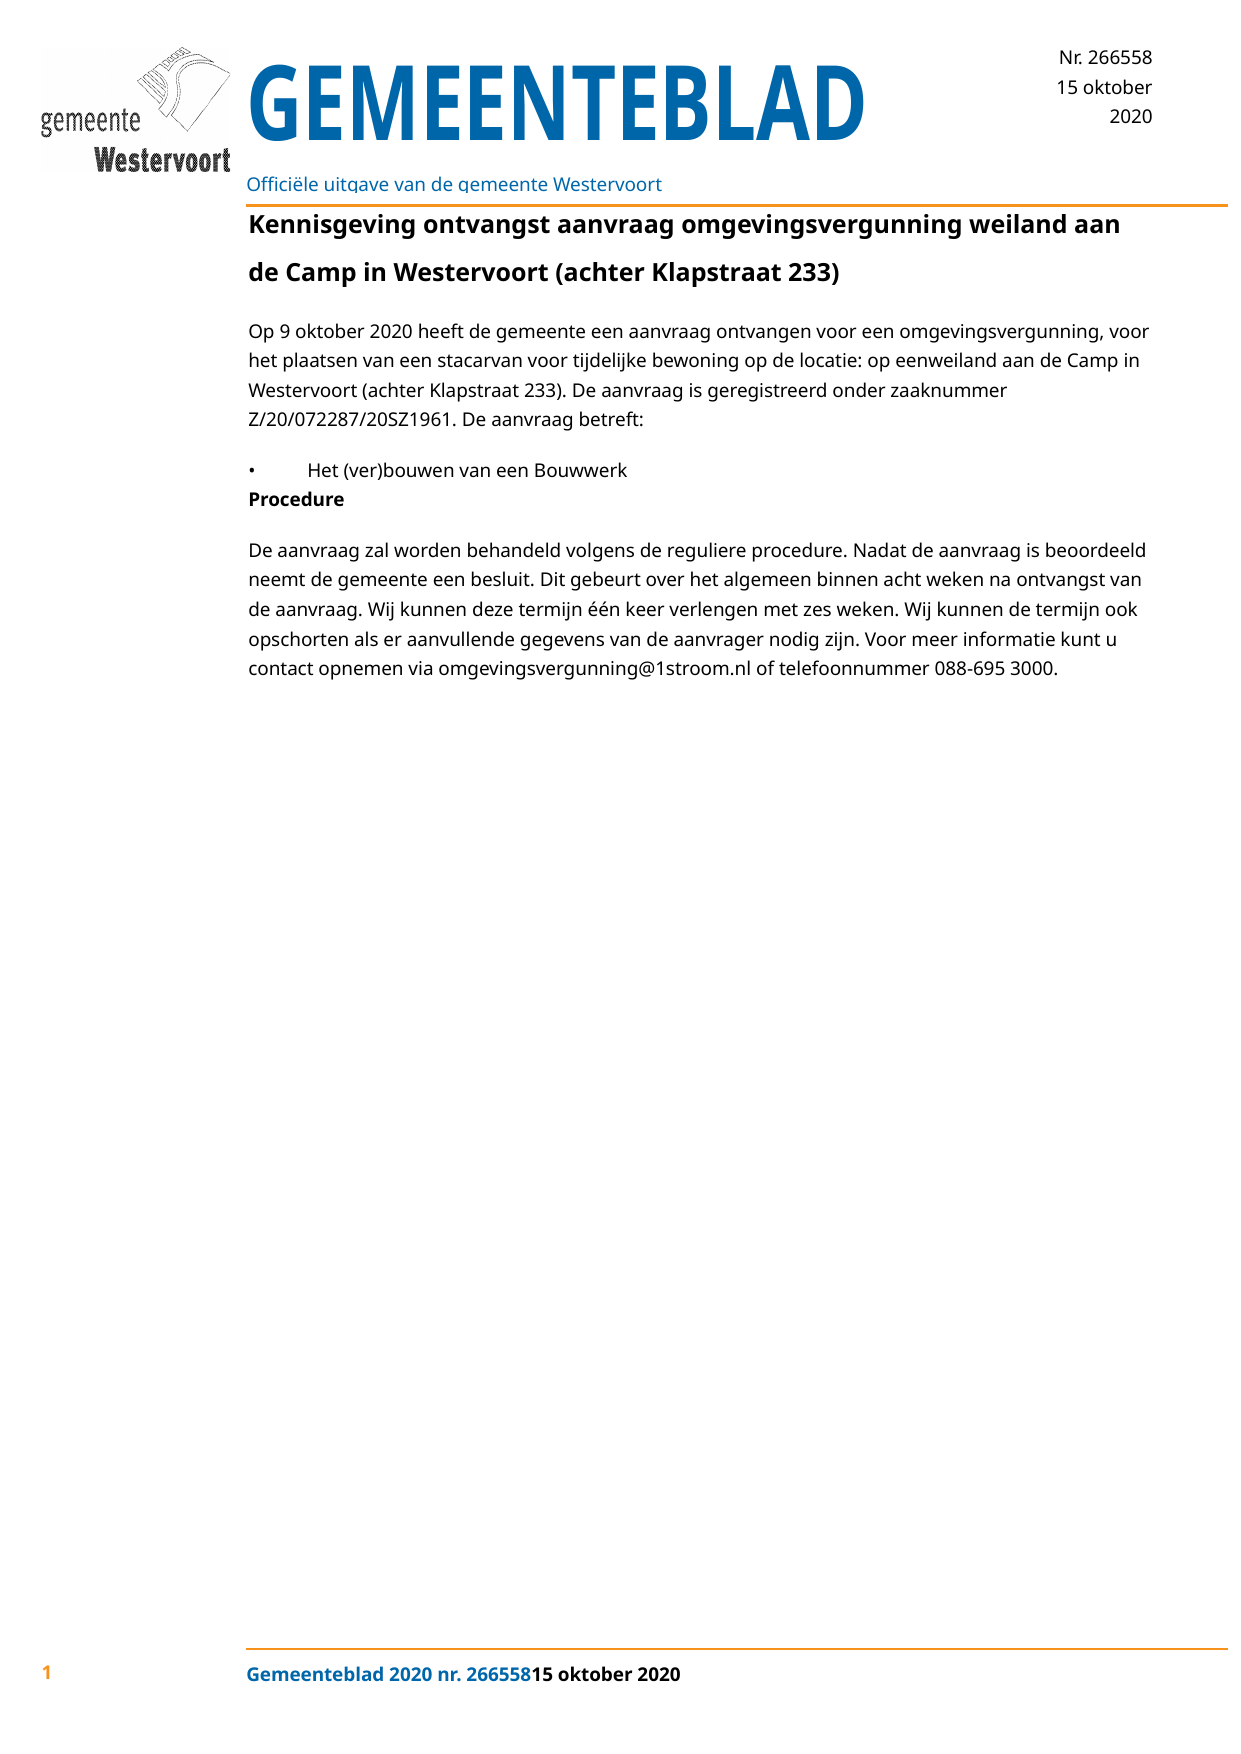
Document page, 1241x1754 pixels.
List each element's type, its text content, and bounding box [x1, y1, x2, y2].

text Kennisgeving ontvangst aanvraag omgevingsvergunning weiland aan de Camp in Westervoort (achter Klapstraat 233) [248, 207, 1152, 288]
list Het (ver)bouwen van een Bouwwerk [248, 457, 1152, 483]
text De aanvraag zal worden behandeld volgens de reguliere procedure. Nadat de aanvraag is beoordeeld neemt de gemeente een besluit. Dit gebeurt over het algemeen binnen acht weken na ontvangst van de aanvraag. Wij kunnen deze termijn één keer verlengen met zes weken. Wij kunnen de termijn ook opschorten als er aanvullende gegevens van de aanvrager nodig zijn. Voor meer informatie kunt u contact opnemen via omgevingsvergunning@1stroom.nl of telefoonnummer 088-695 3000. [248, 537, 1152, 681]
text Procedure [248, 487, 1152, 512]
text Op 9 oktober 2020 heeft de gemeente een aanvraag ontvangen voor een omgevingsvergunning, voor het plaatsen van een stacarvan voor tijdelijke bewoning op de locatie: op eenweiland aan de Camp in Westervoort (achter Klapstraat 233). De aanvraag is geregistreerd onder zaaknummer Z/20/072287/20SZ1961. De aanvraag betreft: [248, 318, 1152, 432]
picture [41, 47, 231, 172]
